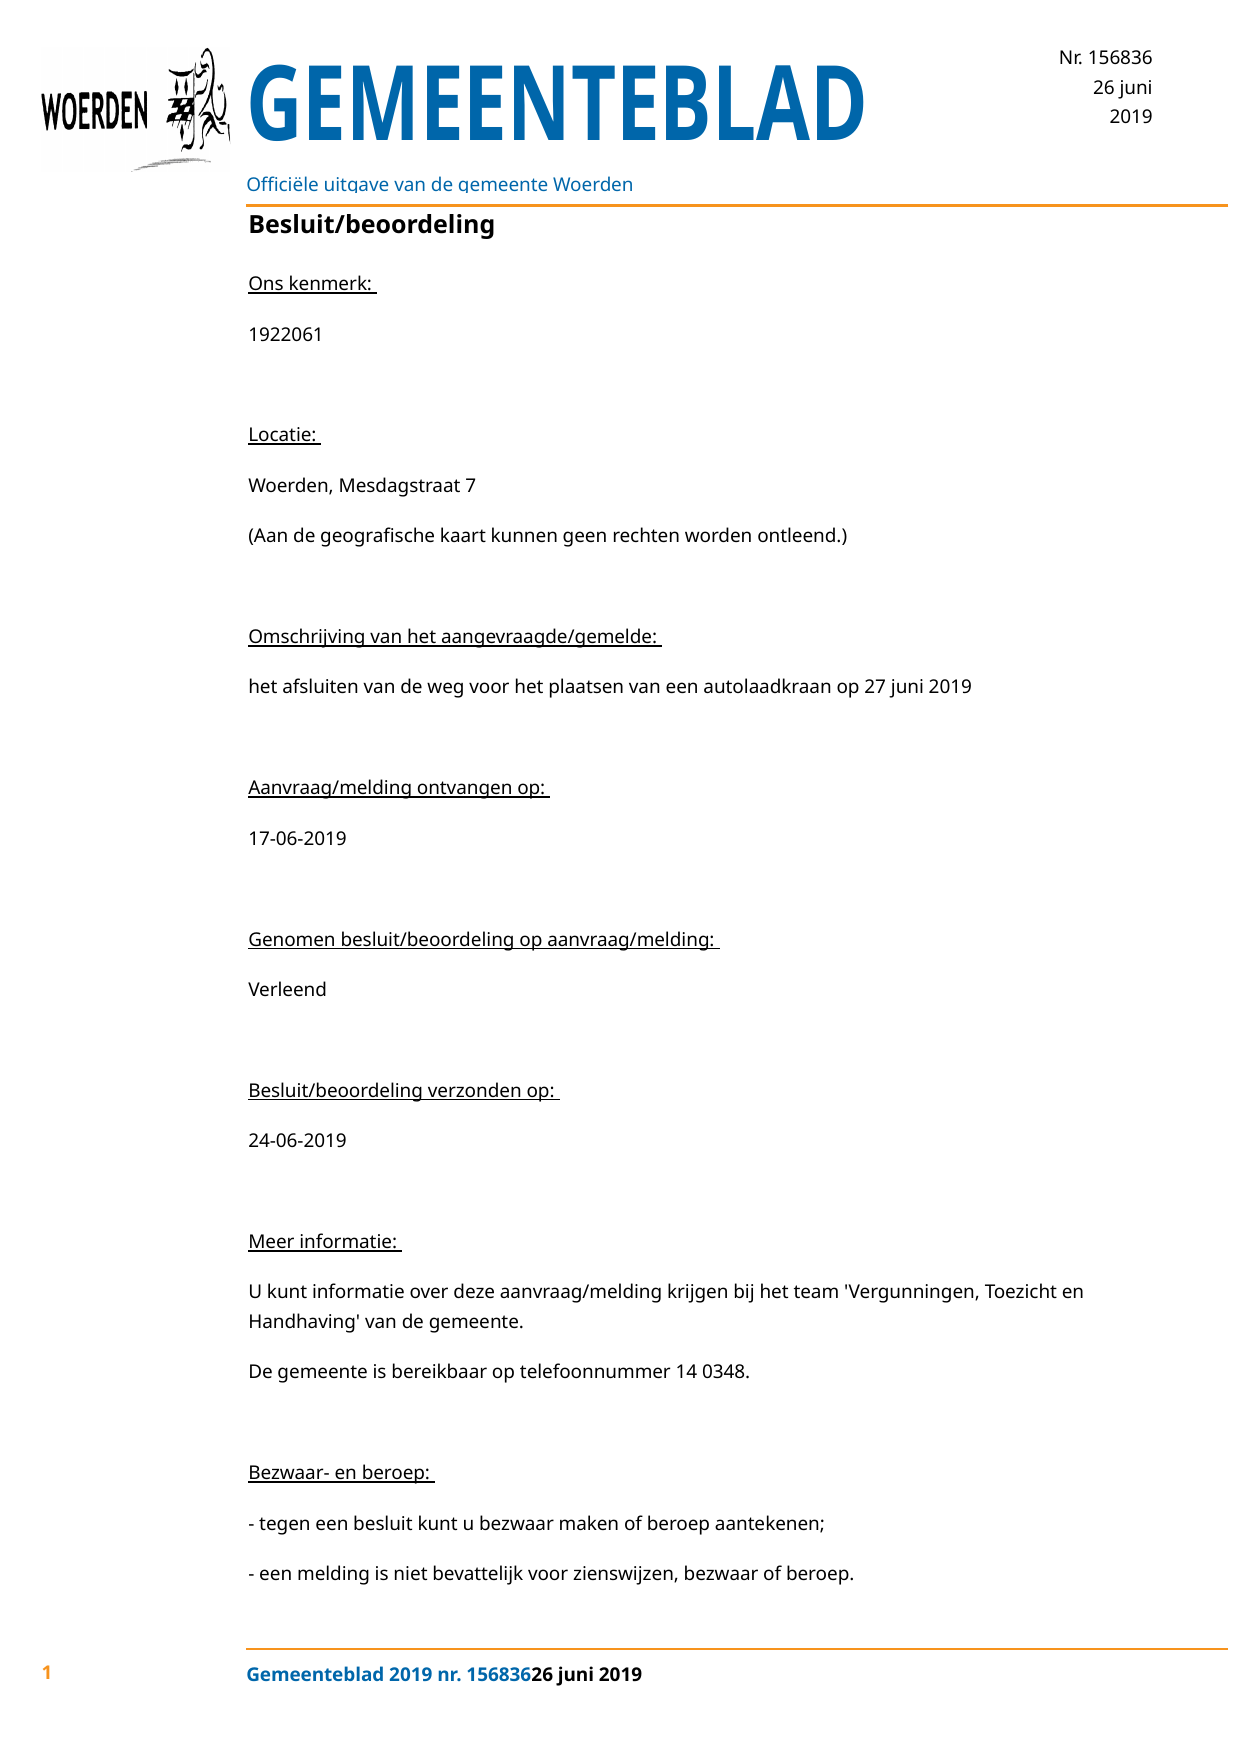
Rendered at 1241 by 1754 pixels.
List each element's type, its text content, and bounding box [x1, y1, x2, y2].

text - tegen een besluit kunt u bezwaar maken of beroep aantekenen; [248, 1510, 1152, 1536]
text het afsluiten van de weg voor het plaatsen van een autolaadkraan op 27 juni 2019 [248, 674, 1152, 699]
text Omschrijving van het aangevraagde/gemelde: [248, 623, 1152, 649]
text Aanvraag/melding ontvangen op: [248, 774, 1152, 800]
text Genomen besluit/beoordeling op aanvraag/melding: [248, 926, 1152, 951]
text 24-06-2019 [248, 1127, 1152, 1153]
text Meer informatie: [248, 1228, 1152, 1254]
text De gemeente is bereikbaar op telefoonnummer 14 0348. [248, 1359, 1152, 1384]
text Woerden, Mesdagstraat 7 [248, 472, 1152, 498]
text 1922061 [248, 321, 1152, 346]
text Besluit/beoordeling [248, 207, 1152, 241]
text Verleend [248, 976, 1152, 1002]
text Bezwaar- en beroep: [248, 1459, 1152, 1485]
text Besluit/beoordeling verzonden op: [248, 1077, 1152, 1103]
text U kunt informatie over deze aanvraag/melding krijgen bij het team 'Vergunningen, Toezicht en Handhaving' van de gemeente. [248, 1279, 1152, 1334]
text Ons kenmerk: [248, 270, 1152, 296]
picture [41, 47, 231, 172]
text - een melding is niet bevattelijk voor zienswijzen, bezwaar of beroep. [248, 1560, 1152, 1586]
text (Aan de geografische kaart kunnen geen rechten worden ontleend.) [248, 522, 1152, 548]
text Locatie: [248, 422, 1152, 447]
text 17-06-2019 [248, 825, 1152, 851]
